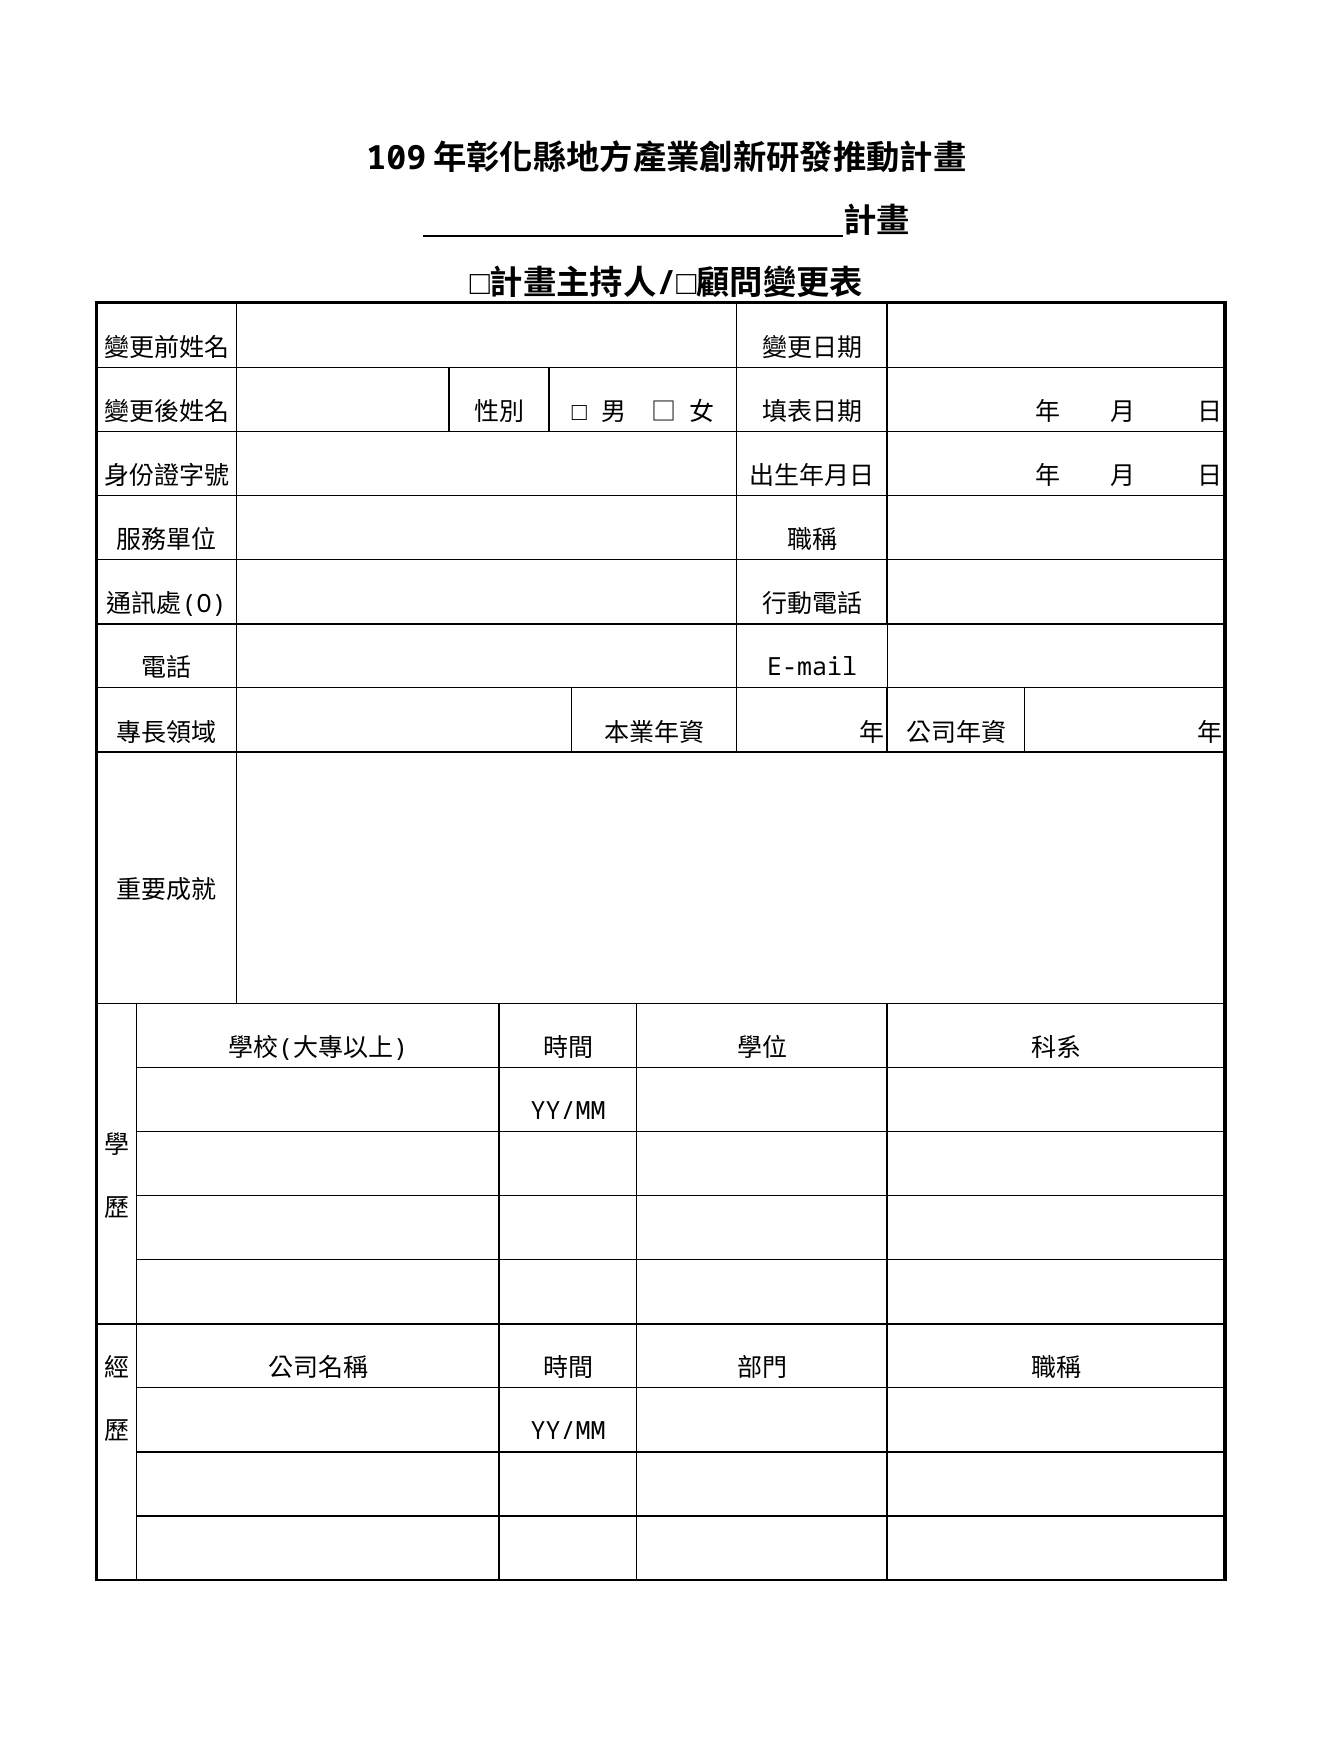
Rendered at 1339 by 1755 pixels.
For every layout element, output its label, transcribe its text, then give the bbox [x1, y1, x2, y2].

table_cell 學位 [637, 1004, 886, 1067]
table_cell 部門 [637, 1325, 886, 1387]
table_cell 服務單位 [98, 496, 236, 559]
table_cell 本業年資 [572, 688, 736, 751]
table_cell 職稱 [737, 496, 886, 559]
table_cell [637, 1453, 886, 1515]
table_cell [237, 753, 1223, 1002]
text 計畫 [96, 176, 1236, 238]
table_cell 年 月 日 [888, 432, 1223, 495]
table_cell [500, 1132, 636, 1195]
table_cell [637, 1132, 886, 1195]
table_cell 學歷 [98, 1004, 136, 1323]
table_cell [637, 1068, 886, 1131]
table_cell [888, 1453, 1223, 1515]
table_header [888, 304, 1223, 367]
table_cell [888, 1132, 1223, 1195]
table_cell 身份證字號 [98, 432, 236, 495]
text 109年彰化縣地方產業創新研發推動計畫 [96, 113, 1236, 176]
table_cell [500, 1196, 636, 1259]
table_cell [137, 1388, 498, 1451]
table_cell 專長領域 [98, 688, 236, 751]
table_cell [637, 1196, 886, 1259]
table_cell [137, 1453, 498, 1515]
table_cell [137, 1132, 498, 1195]
table_cell 時間 [500, 1325, 636, 1387]
table_cell 性別 [450, 368, 548, 431]
table_cell [137, 1068, 498, 1131]
table_cell [500, 1260, 636, 1323]
table_cell [888, 1260, 1223, 1323]
table_header 變更前姓名 [98, 304, 236, 367]
table_cell [888, 1196, 1223, 1259]
table_cell YY/MM [500, 1068, 636, 1131]
table_cell □ 男 □ 女 [550, 368, 736, 431]
table_cell E-mail [737, 625, 887, 687]
table_cell [237, 496, 736, 559]
table_cell 重要成就 [98, 753, 236, 1002]
table_cell 通訊處(O) [98, 560, 236, 623]
table_cell [237, 560, 736, 623]
table_cell 變更後姓名 [98, 368, 236, 431]
table_cell [500, 1453, 636, 1515]
table_cell 科系 [888, 1004, 1223, 1067]
table_cell [888, 560, 1223, 623]
table_cell 填表日期 [737, 368, 886, 431]
table_cell [888, 1517, 1223, 1579]
table_cell YY/MM [500, 1388, 636, 1451]
table_cell [888, 625, 1223, 687]
table_cell 年 月 日 [888, 368, 1223, 431]
table_cell 職稱 [888, 1325, 1223, 1387]
table_header [237, 304, 736, 367]
table_cell 年 [737, 688, 886, 751]
table_cell 公司名稱 [137, 1325, 498, 1387]
table_cell 電話 [98, 625, 236, 687]
table_cell [637, 1260, 886, 1323]
table_header 變更日期 [737, 304, 886, 367]
table_cell [237, 688, 571, 751]
table_cell [637, 1388, 886, 1451]
table_cell [137, 1196, 498, 1259]
table_cell [888, 496, 1223, 559]
table_cell 學校(大專以上) [137, 1004, 498, 1067]
table_cell 時間 [500, 1004, 636, 1067]
table_cell [237, 368, 448, 431]
table_cell [888, 1068, 1223, 1131]
table_cell [888, 1388, 1223, 1451]
table_cell 行動電話 [737, 560, 886, 623]
text □計畫主持人/□顧問變更表 [96, 238, 1236, 301]
table_cell 公司年資 [888, 688, 1024, 751]
table_cell [137, 1517, 498, 1579]
table_cell 經歷 [98, 1325, 136, 1579]
table_cell 出生年月日 [737, 432, 886, 495]
table_cell [137, 1260, 498, 1323]
table_cell [637, 1517, 886, 1579]
table_cell 年 [1025, 688, 1223, 751]
table_cell [500, 1517, 636, 1579]
table_cell [237, 625, 736, 687]
table_cell [237, 432, 736, 495]
